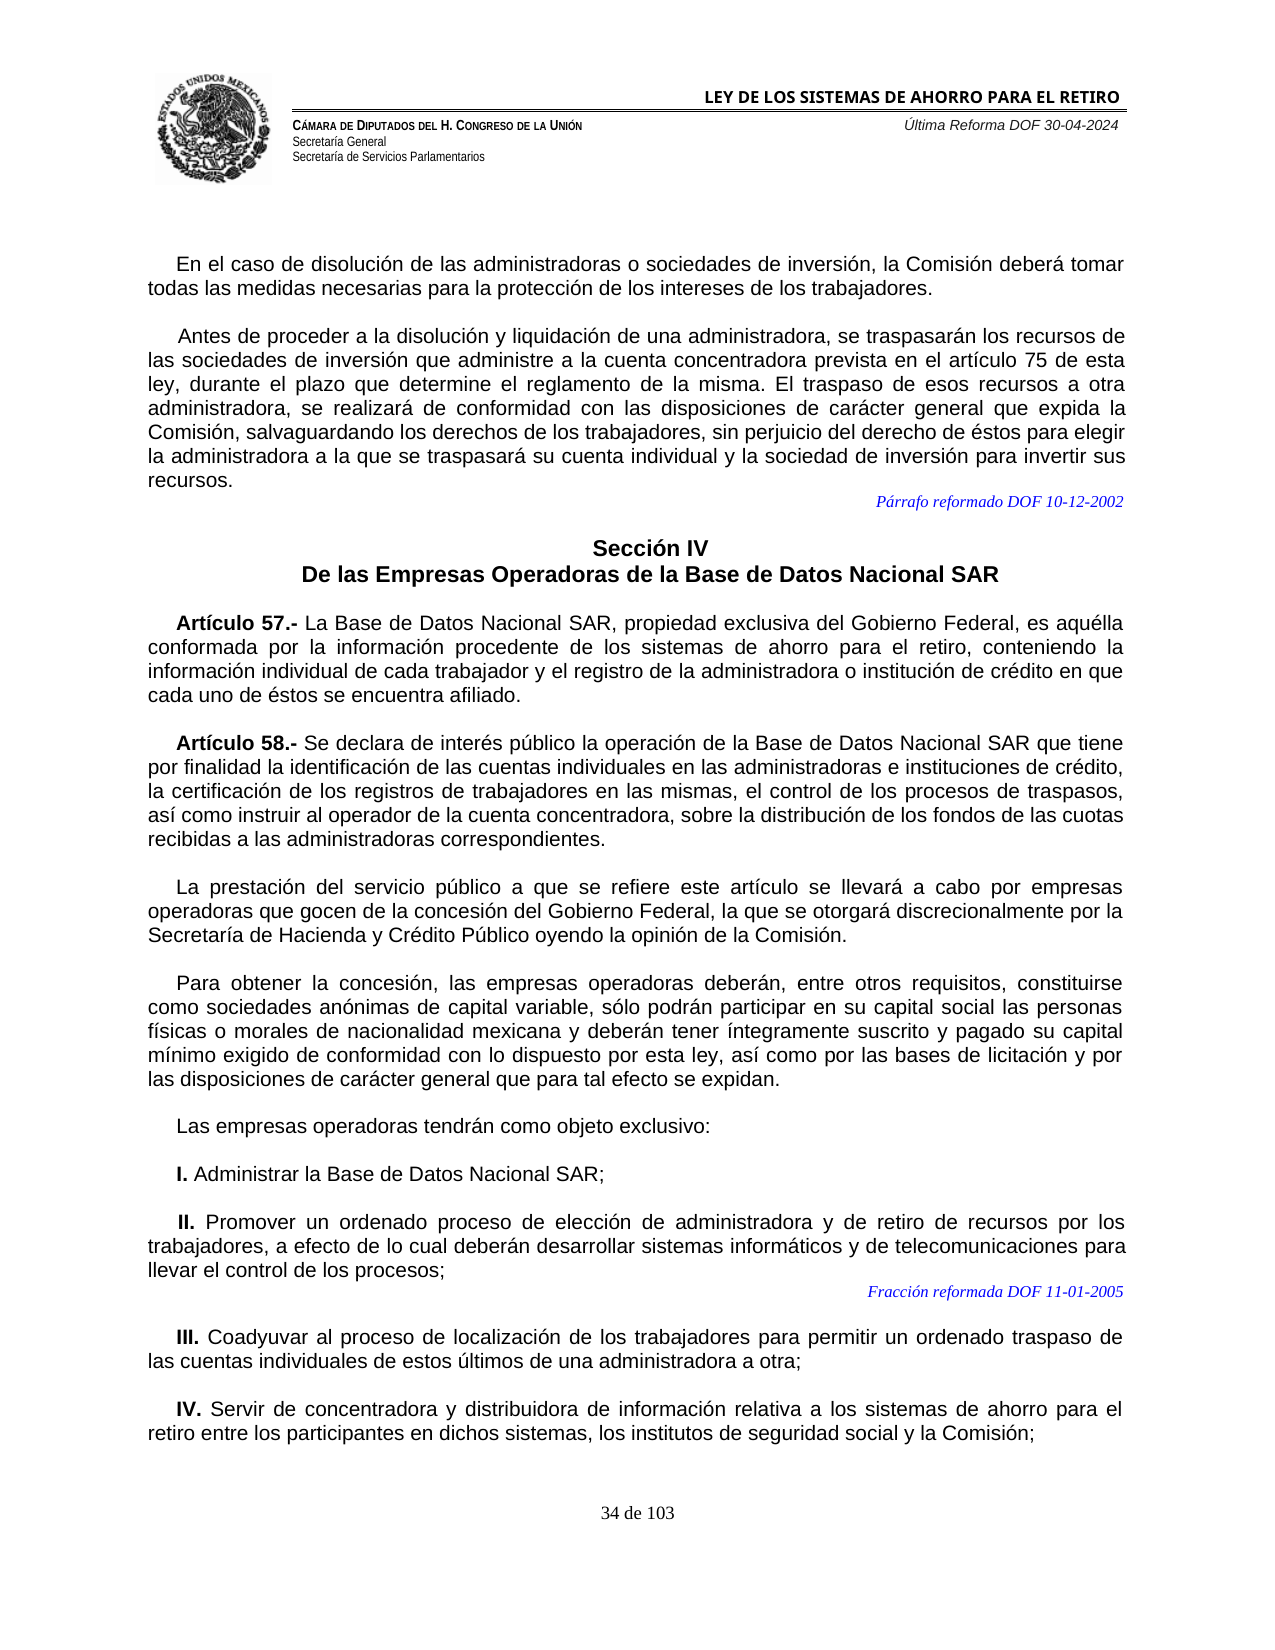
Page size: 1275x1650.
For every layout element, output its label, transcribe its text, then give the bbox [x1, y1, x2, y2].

text De las Empresas Operadoras de la Base de Datos Nacional SAR [148, 561, 1125, 587]
text Artículo 57.- La Base de Datos Nacional SAR, propiedad exclusiva del Gobierno Federal, es aquélla conformada por la información procedente de los sistemas de ahorro para el retiro, conteniendo la información individual de cada trabajador y el registro de la administradora o institución de crédito en que cada uno de éstos se encuentra afiliado. [148, 611, 1125, 707]
text En el caso de disolución de las administradoras o sociedades de inversión, la Comisión deberá tomar todas las medidas necesarias para la protección de los intereses de los trabajadores. [148, 252, 1125, 300]
text I. Administrar la Base de Datos Nacional SAR; [148, 1162, 1124, 1186]
text La prestación del servicio público a que se refiere este artículo se llevará a cabo por empresas operadoras que gocen de la concesión del Gobierno Federal, la que se otorgará discrecionalmente por la Secretaría de Hacienda y Crédito Público oyendo la opinión de la Comisión. [148, 875, 1125, 947]
text Párrafo reformado DOF 10-12-2002 [148, 491, 1125, 511]
text Antes de proceder a la disolución y liquidación de una administradora, se traspasarán los recursos de las sociedades de inversión que administre a la cuenta concentradora prevista en el artículo 75 de esta ley, durante el plazo que determine el reglamento de la misma. El traspaso de esos recursos a otra administradora, se realizará de conformidad con las disposiciones de carácter general que expida la Comisión, salvaguardando los derechos de los trabajadores, sin perjuicio del derecho de éstos para elegir la administradora a la que se traspasará su cuenta individual y la sociedad de inversión para invertir sus recursos. [148, 324, 1127, 491]
text Fracción reformada DOF 11-01-2005 [148, 1282, 1125, 1301]
text III. Coadyuvar al proceso de localización de los trabajadores para permitir un ordenado traspaso de las cuentas individuales de estos últimos de una administradora a otra; [148, 1325, 1124, 1373]
text Sección IV [148, 534, 1125, 561]
text Para obtener la concesión, las empresas operadoras deberán, entre otros requisitos, constituirse como sociedades anónimas de capital variable, sólo podrán participar en su capital social las personas físicas o morales de nacionalidad mexicana y deberán tener íntegramente suscrito y pagado su capital mínimo exigido de conformidad con lo dispuesto por esta ley, así como por las bases de licitación y por las disposiciones de carácter general que para tal efecto se expidan. [148, 971, 1124, 1090]
text IV. Servir de concentradora y distribuidora de información relativa a los sistemas de ahorro para el retiro entre los participantes en dichos sistemas, los institutos de seguridad social y la Comisión; [148, 1397, 1124, 1445]
text II. Promover un ordenado proceso de elección de administradora y de retiro de recursos por los trabajadores, a efecto de lo cual deberán desarrollar sistemas informáticos y de telecomunicaciones para llevar el control de los procesos; [148, 1210, 1127, 1282]
text Artículo 58.- Se declara de interés público la operación de la Base de Datos Nacional SAR que tiene por finalidad la identificación de las cuentas individuales en las administradoras e instituciones de crédito, la certificación de los registros de trabajadores en las mismas, el control de los procesos de traspasos, así como instruir al operador de la cuenta concentradora, sobre la distribución de los fondos de las cuotas recibidas a las administradoras correspondientes. [148, 731, 1125, 851]
text Las empresas operadoras tendrán como objeto exclusivo: [148, 1114, 1124, 1138]
